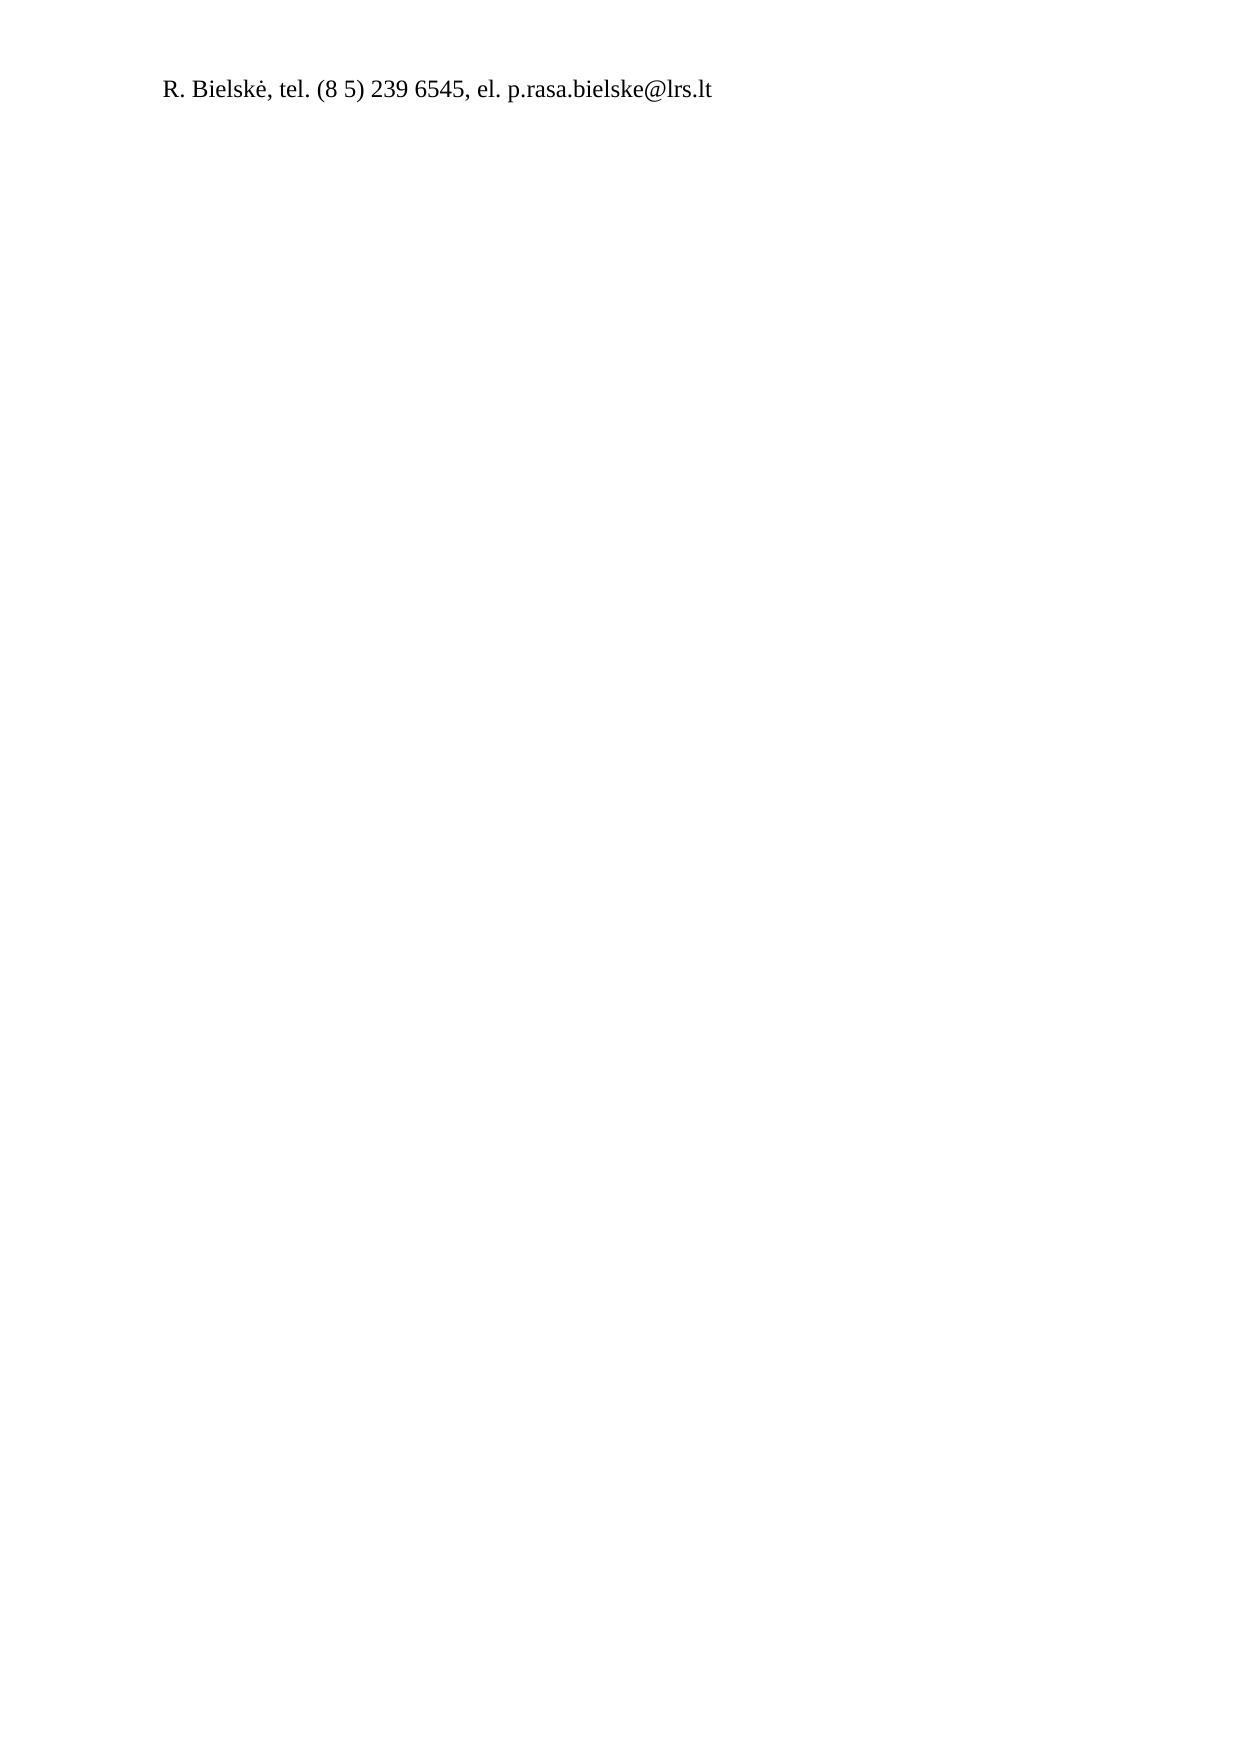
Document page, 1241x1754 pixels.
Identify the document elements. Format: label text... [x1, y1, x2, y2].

text R. Bielskė, tel. (8 5) 239 6545, el. p.rasa.bielske@lrs.lt [162, 74, 1196, 103]
